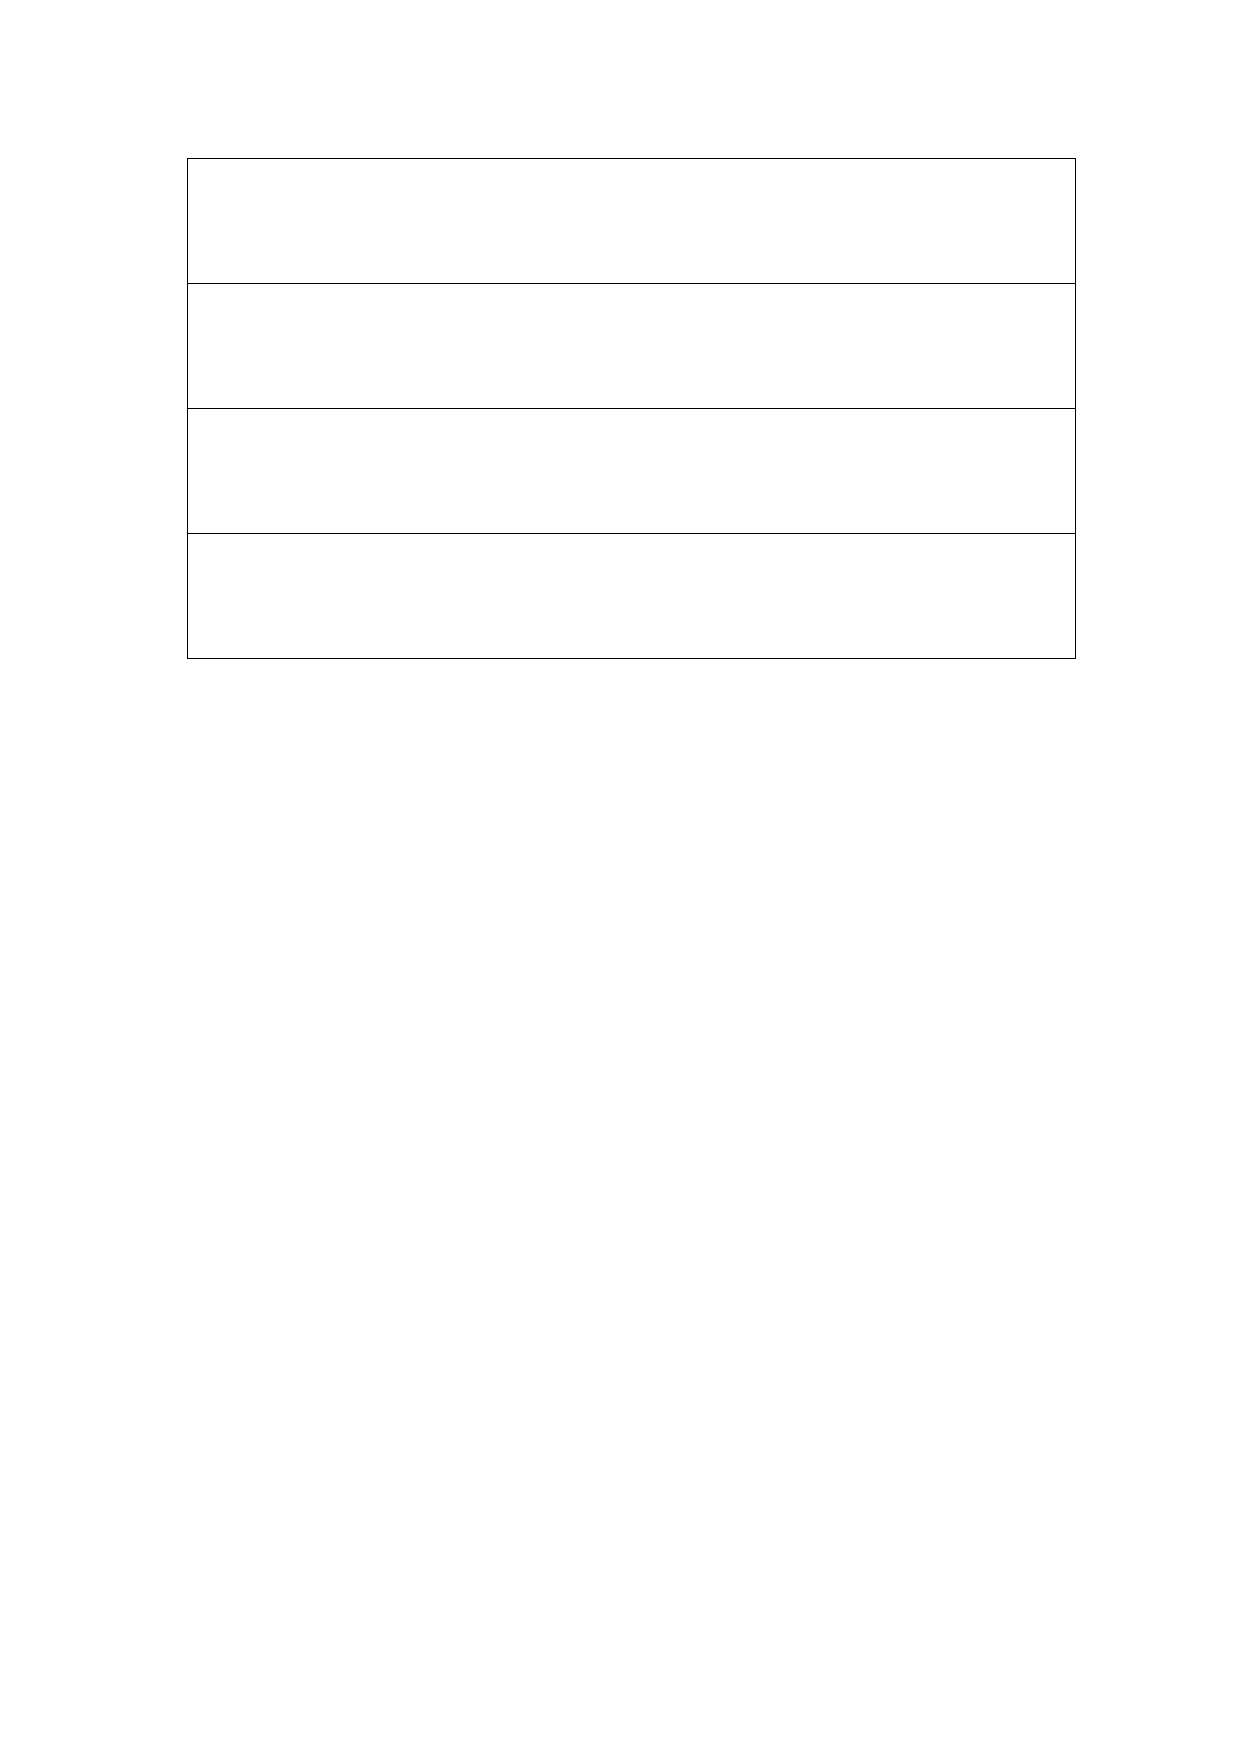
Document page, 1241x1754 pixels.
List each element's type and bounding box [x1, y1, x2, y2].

table_cell [188, 159, 1075, 283]
table_cell [188, 409, 1075, 533]
table_cell [188, 534, 1075, 658]
table_cell [188, 284, 1075, 408]
